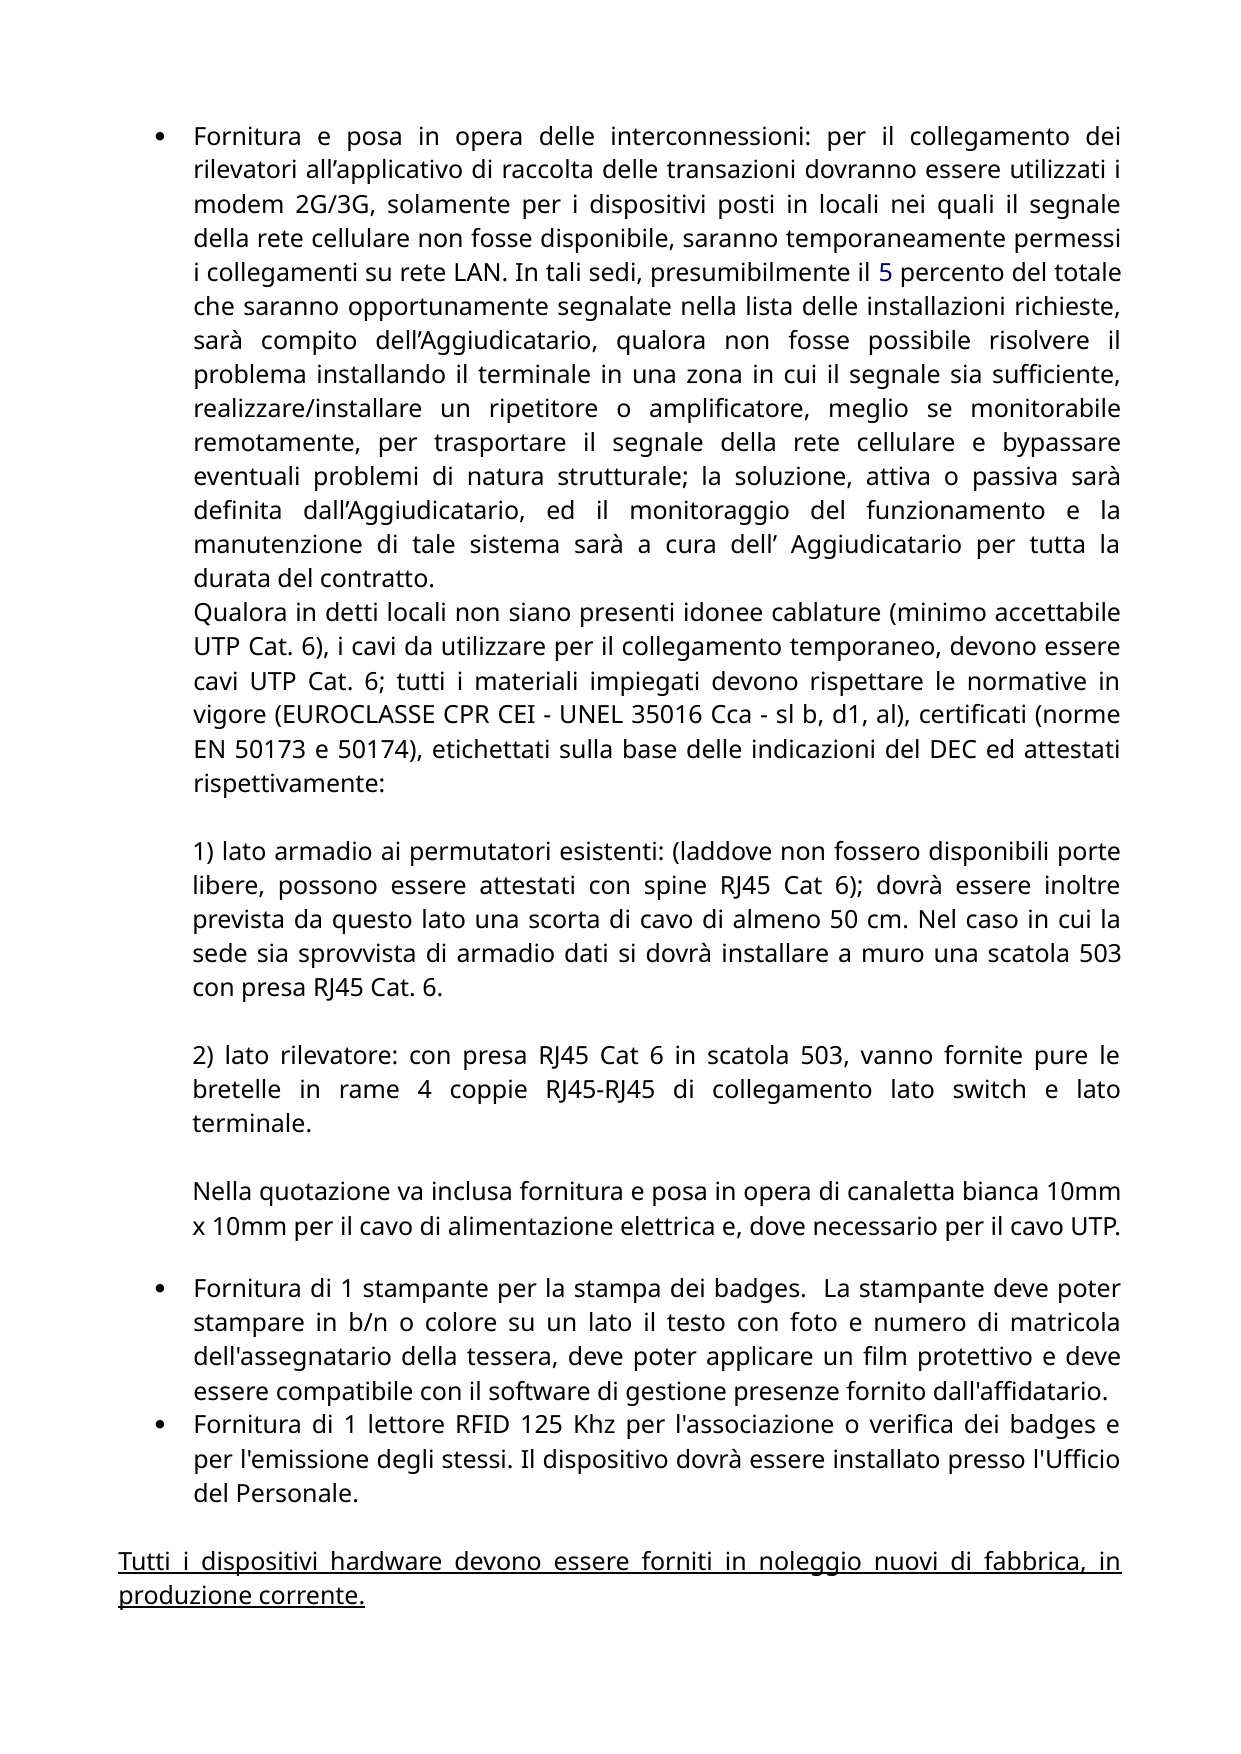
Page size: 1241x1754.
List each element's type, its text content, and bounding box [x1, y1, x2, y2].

text Qualora in detti locali non siano presenti idonee cablature (minimo accettabile UTP Cat. 6), i cavi da utilizzare per il collegamento temporaneo, devono essere cavi UTP Cat. 6; tutti i materiali impiegati devono rispettare le normative in vigore (EUROCLASSE CPR CEI - UNEL 35016 Cca - sl b, d1, al), certificati (norme EN 50173 e 50174), etichettati sulla base delle indicazioni del DEC ed attestati rispettivamente: [193, 595, 1122, 799]
list Fornitura di 1 lettore RFID 125 Khz per l'associazione o verifica dei badges e per l'emissione degli stessi. Il dispositivo dovrà essere installato presso l'Ufficio del Personale. [156, 1407, 1122, 1509]
text 2) lato rilevatore: con presa RJ45 Cat 6 in scatola 503, vanno fornite pure le bretelle in rame 4 coppie RJ45-RJ45 di collegamento lato switch e lato terminale. [192, 1038, 1122, 1140]
text Nella quotazione va inclusa fornitura e posa in opera di canaletta bianca 10mm x 10mm per il cavo di alimentazione elettrica e, dove necessario per il cavo UTP. [192, 1174, 1122, 1242]
list Fornitura di 1 stampante per la stampa dei badges. La stampante deve poter stampare in b/n o colore su un lato il testo con foto e numero di matricola dell'assegnatario della tessera, deve poter applicare un film protettivo e deve essere compatibile con il software di gestione presenze fornito dall'affidatario. [156, 1271, 1122, 1407]
list Fornitura e posa in opera delle interconnessioni: per il collegamento dei rilevatori all’applicativo di raccolta delle transazioni dovranno essere utilizzati i modem 2G/3G, solamente per i dispositivi posti in locali nei quali il segnale della rete cellulare non fosse disponibile, saranno temporaneamente permessi i collegamenti su rete LAN. In tali sedi, presumibilmente il 5 percento del totale che saranno opportunamente segnalate nella lista delle installazioni richieste, sarà compito dell’Aggiudicatario, qualora non fosse possibile risolvere il problema installando il terminale in una zona in cui il segnale sia sufficiente, realizzare/installare un ripetitore o amplificatore, meglio se monitorabile remotamente, per trasportare il segnale della rete cellulare e bypassare eventuali problemi di natura strutturale; la soluzione, attiva o passiva sarà definita dall’Aggiudicatario, ed il monitoraggio del funzionamento e la manutenzione di tale sistema sarà a cura dell’ Aggiudicatario per tutta la durata del contratto. [156, 118, 1122, 595]
text 1) lato armadio ai permutatori esistenti: (laddove non fossero disponibili porte libere, possono essere attestati con spine RJ45 Cat 6); dovrà essere inoltre prevista da questo lato una scorta di cavo di almeno 50 cm. Nel caso in cui la sede sia sprovvista di armadio dati si dovrà installare a muro una scatola 503 con presa RJ45 Cat. 6. [192, 833, 1122, 1004]
text Tutti i dispositivi hardware devono essere forniti in noleggio nuovi di fabbrica, in [118, 1543, 1122, 1572]
text produzione corrente. [118, 1574, 1122, 1612]
